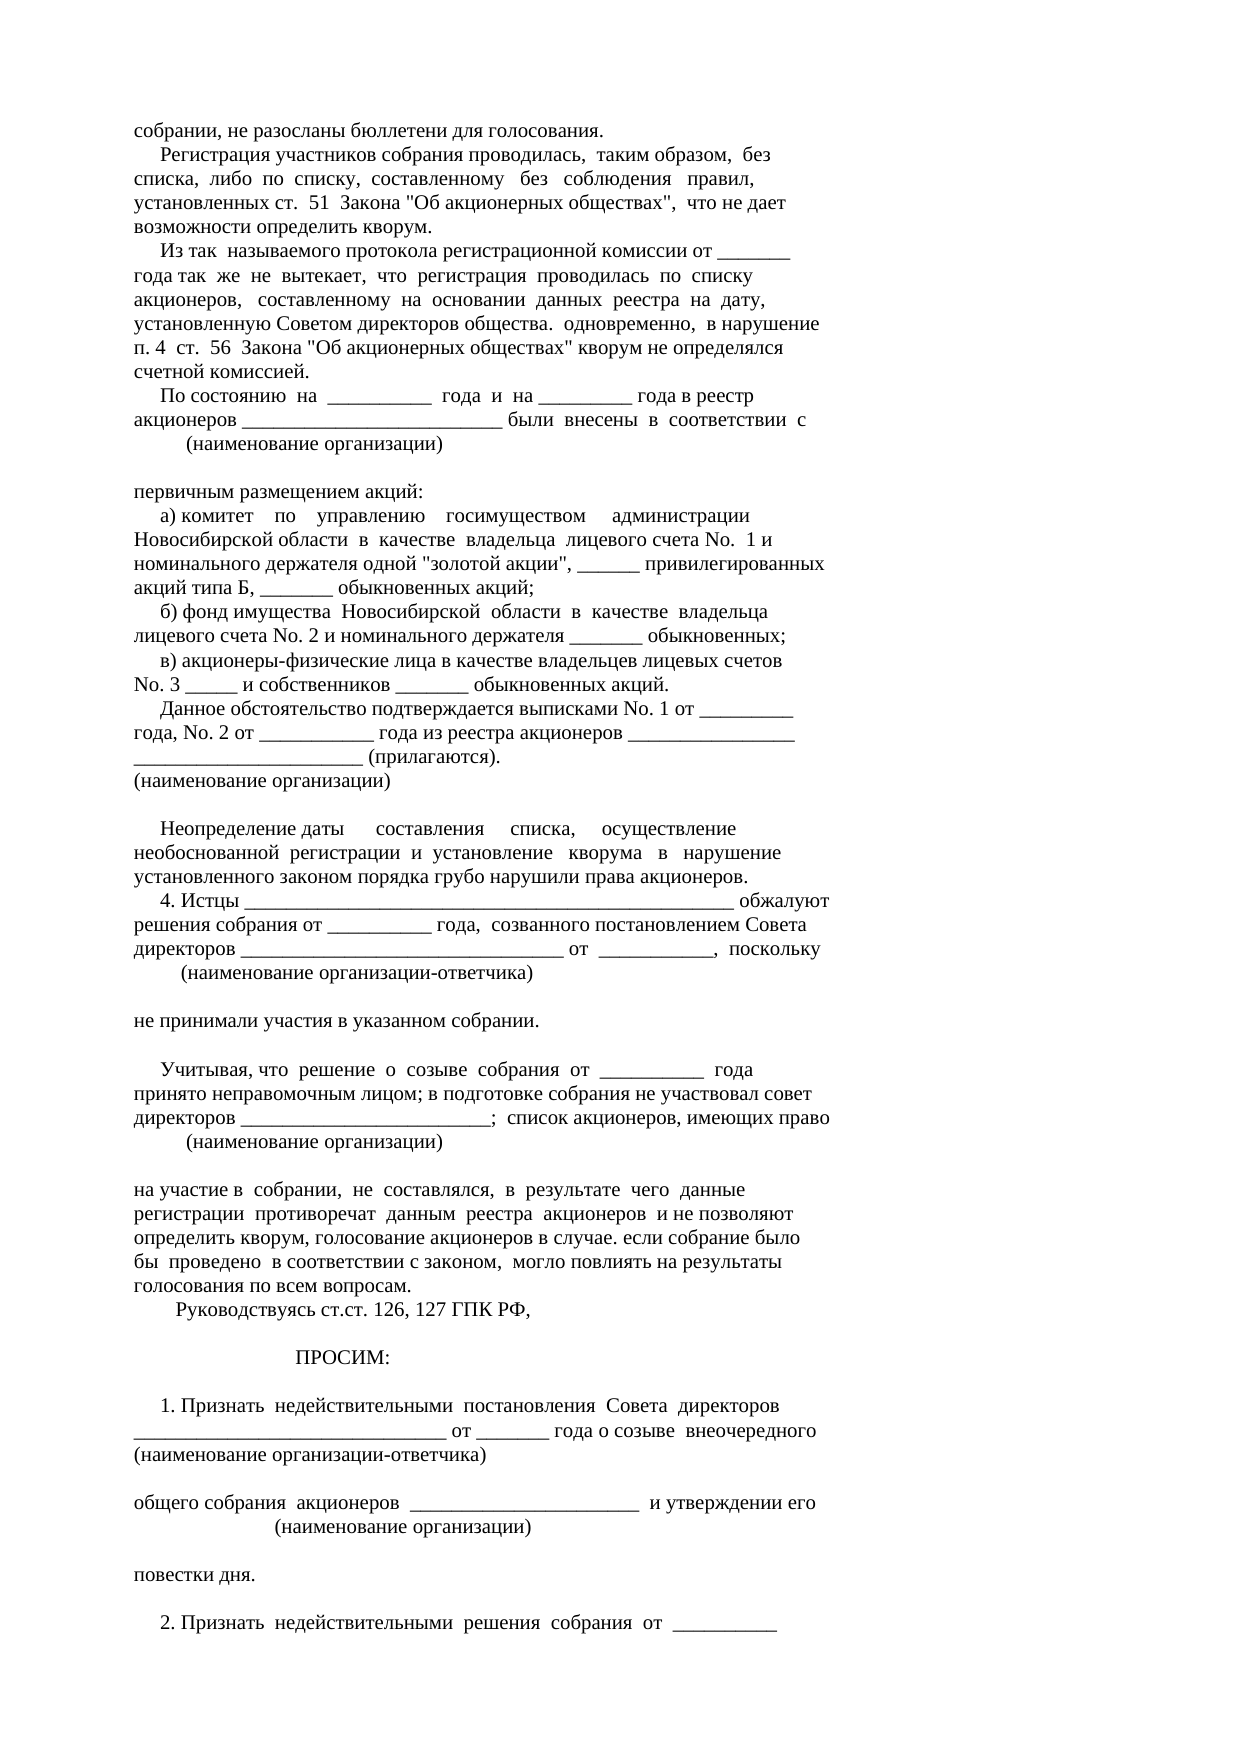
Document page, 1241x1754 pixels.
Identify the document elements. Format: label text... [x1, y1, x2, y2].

text регистрации противоречат данным реестра акционеров и не позволяют [118, 1201, 1122, 1225]
text определить кворум, голосование акционеров в случае. если собрание было [118, 1225, 1122, 1249]
text 2. Признать недействительными решения собрания от __________ [118, 1610, 1122, 1634]
text повестки дня. [118, 1562, 1122, 1586]
text необоснованной регистрации и установление кворума в нарушение [118, 840, 1122, 864]
text 4. Истцы _______________________________________________ обжалуют [118, 888, 1122, 912]
text Новосибирской области в качестве владельца лицевого счета Nо. 1 и [118, 527, 1122, 551]
text По состоянию на __________ года и на _________ года в реестр [118, 383, 1122, 407]
text (наименование организации-ответчика) [118, 960, 1122, 984]
text лицевого счета Nо. 2 и номинального держателя _______ обыкновенных; [118, 623, 1122, 647]
text акционеров, составленному на основании данных реестра на дату, [118, 287, 1122, 311]
text на участие в собрании, не составлялся, в результате чего данные [118, 1177, 1122, 1201]
text года, Nо. 2 от ___________ года из реестра акционеров ________________ [118, 720, 1122, 744]
text бы проведено в соответствии с законом, могло повлиять на результаты [118, 1249, 1122, 1273]
text (наименование организации) [118, 1514, 1122, 1538]
text года так же не вытекает, что регистрация проводилась по списку [118, 262, 1122, 287]
text установленного законом порядка грубо нарушили права акционеров. [118, 864, 1122, 888]
text счетной комиссией. [118, 359, 1122, 383]
text 1. Признать недействительными постановления Совета директоров [118, 1393, 1122, 1417]
text возможности определить кворум. [118, 214, 1122, 238]
text акций типа Б, _______ обыкновенных акций; [118, 575, 1122, 599]
text Из так называемого протокола регистрационной комиссии от _______ [118, 238, 1122, 262]
text акционеров _________________________ были внесены в соответствии с [118, 407, 1122, 431]
text директоров _______________________________ от ___________, поскольку [118, 936, 1122, 960]
text номинального держателя одной "золотой акции", ______ привилегированных [118, 551, 1122, 575]
text ______________________ (прилагаются). [118, 744, 1122, 768]
text директоров ________________________; список акционеров, имеющих право [118, 1105, 1122, 1129]
text общего собрания акционеров ______________________ и утверждении его [118, 1490, 1122, 1514]
text а) комитет по управлению госимуществом администрации [118, 503, 1122, 527]
text первичным размещением акций: [118, 479, 1122, 503]
text б) фонд имущества Новосибирской области в качестве владельца [118, 599, 1122, 623]
text Неопределение даты составления списка, осуществление [118, 816, 1122, 840]
text (наименование организации) [118, 768, 1122, 792]
text не принимали участия в указанном собрании. [118, 1008, 1122, 1032]
text установленных ст. 51 Закона "Об акционерных обществах", что не дает [118, 190, 1122, 214]
text ПРОСИМ: [118, 1345, 1122, 1369]
text Данное обстоятельство подтверждается выписками Nо. 1 от _________ [118, 696, 1122, 720]
text в) акционеры-физические лица в качестве владельцев лицевых счетов [118, 647, 1122, 672]
text решения собрания от __________ года, созванного постановлением Совета [118, 912, 1122, 936]
text установленную Советом директоров общества. одновременно, в нарушение [118, 311, 1122, 335]
text Учитывая, что решение о созыве собрания от __________ года [118, 1057, 1122, 1081]
text принято неправомочным лицом; в подготовке собрания не участвовал совет [118, 1081, 1122, 1105]
text (наименование организации-ответчика) [118, 1442, 1122, 1466]
text ______________________________ от _______ года о созыве внеочередного [118, 1417, 1122, 1442]
text (наименование организации) [118, 431, 1122, 455]
text Nо. 3 _____ и собственников _______ обыкновенных акций. [118, 672, 1122, 696]
text (наименование организации) [118, 1129, 1122, 1153]
text списка, либо по списку, составленному без соблюдения правил, [118, 166, 1122, 190]
text собрании, не разосланы бюллетени для голосования. [118, 118, 1122, 142]
text п. 4 ст. 56 Закона "Об акционерных обществах" кворум не определялся [118, 335, 1122, 359]
text Регистрация участников собрания проводилась, таким образом, без [118, 142, 1122, 166]
text голосования по всем вопросам. [118, 1273, 1122, 1297]
text Руководствуясь ст.ст. 126, 127 ГПК РФ, [118, 1297, 1122, 1321]
